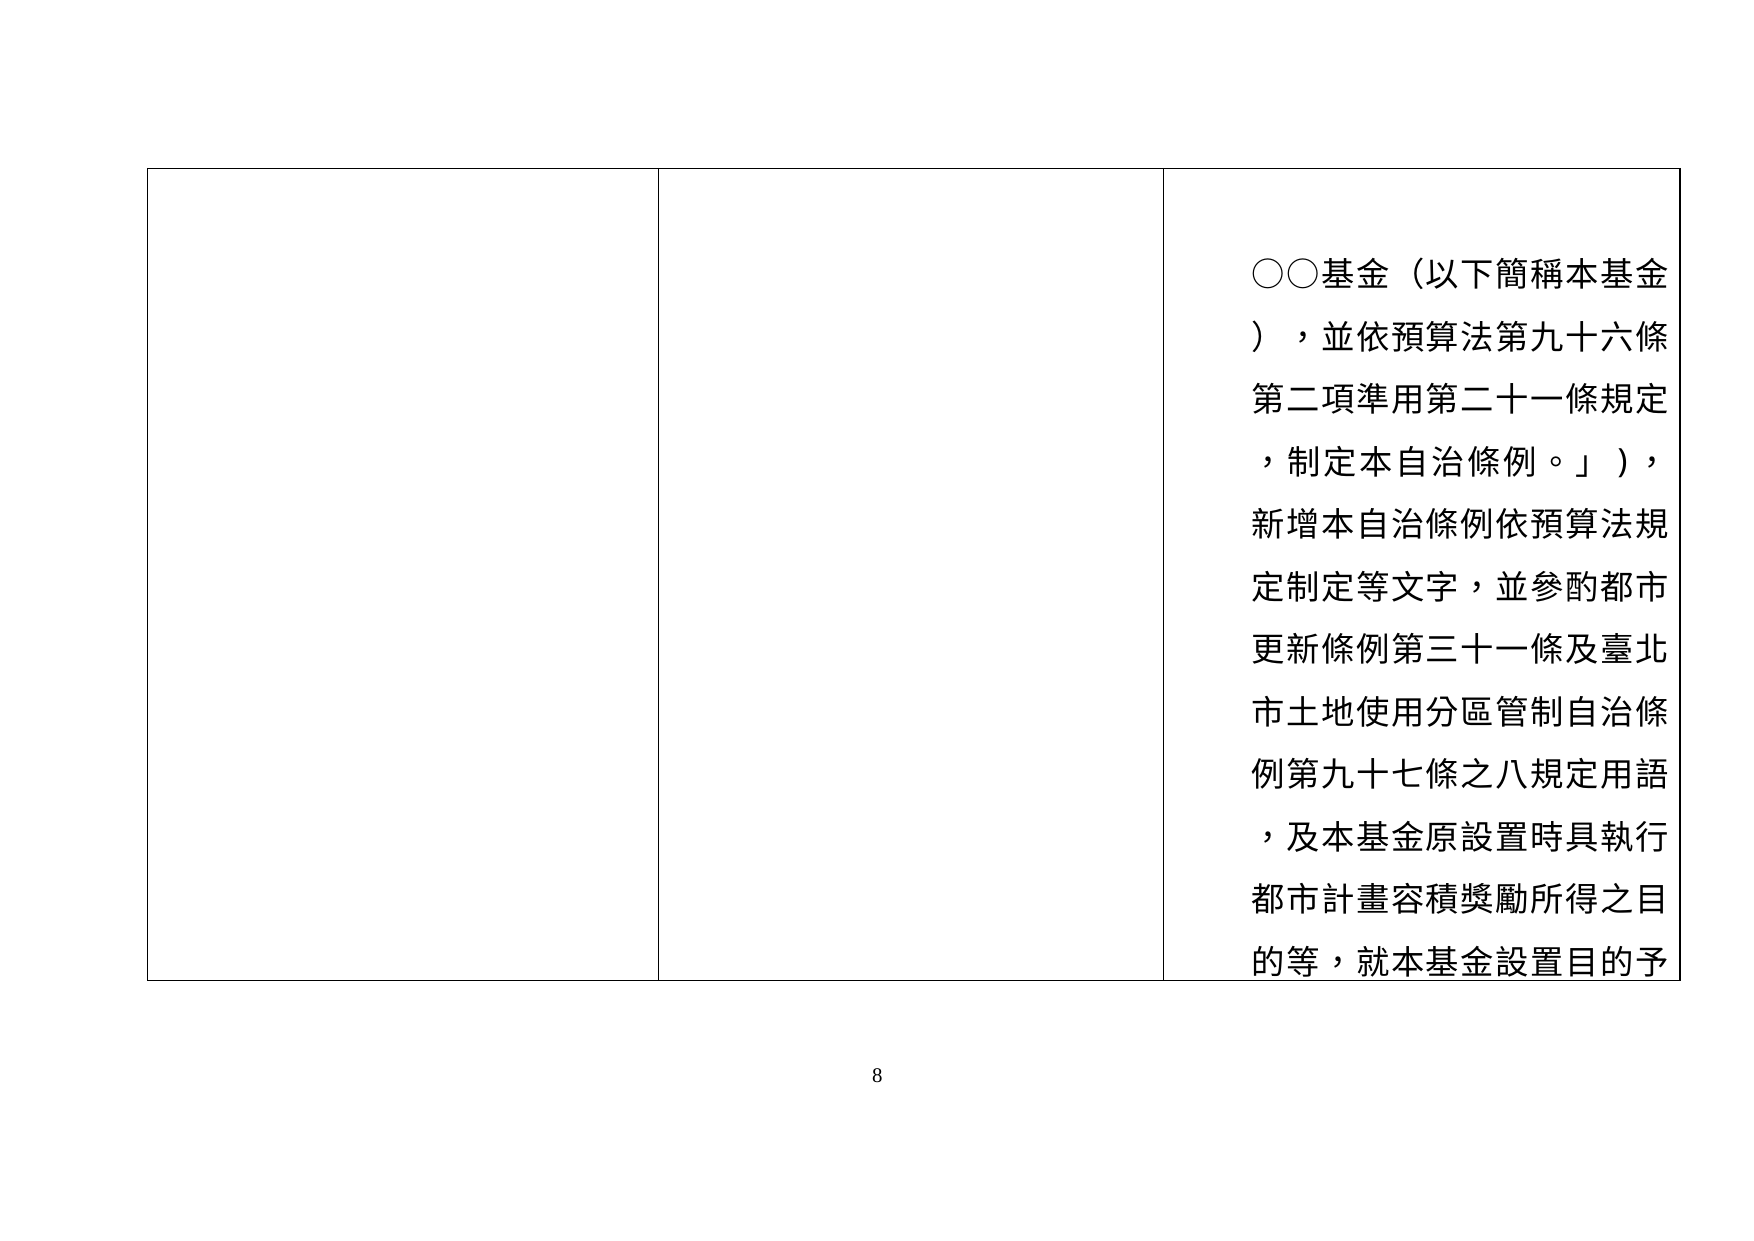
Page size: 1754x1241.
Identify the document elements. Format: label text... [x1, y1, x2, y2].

table_cell [659, 169, 1163, 980]
table_cell ○○基金（以下簡稱本基金），並依預算法第九十六條第二項準用第二十一條規定，制定本自治條例。」)，新增本自治條例依預算法規定制定等文字，並參酌都市更新條例第三十一條及臺北市土地使用分區管制自治條例第九十七條之八規定用語，及本基金原設置時具執行都市計畫容積獎勵所得之目的等，就本基金設置目的予 [1164, 169, 1679, 980]
table_cell [148, 169, 658, 980]
